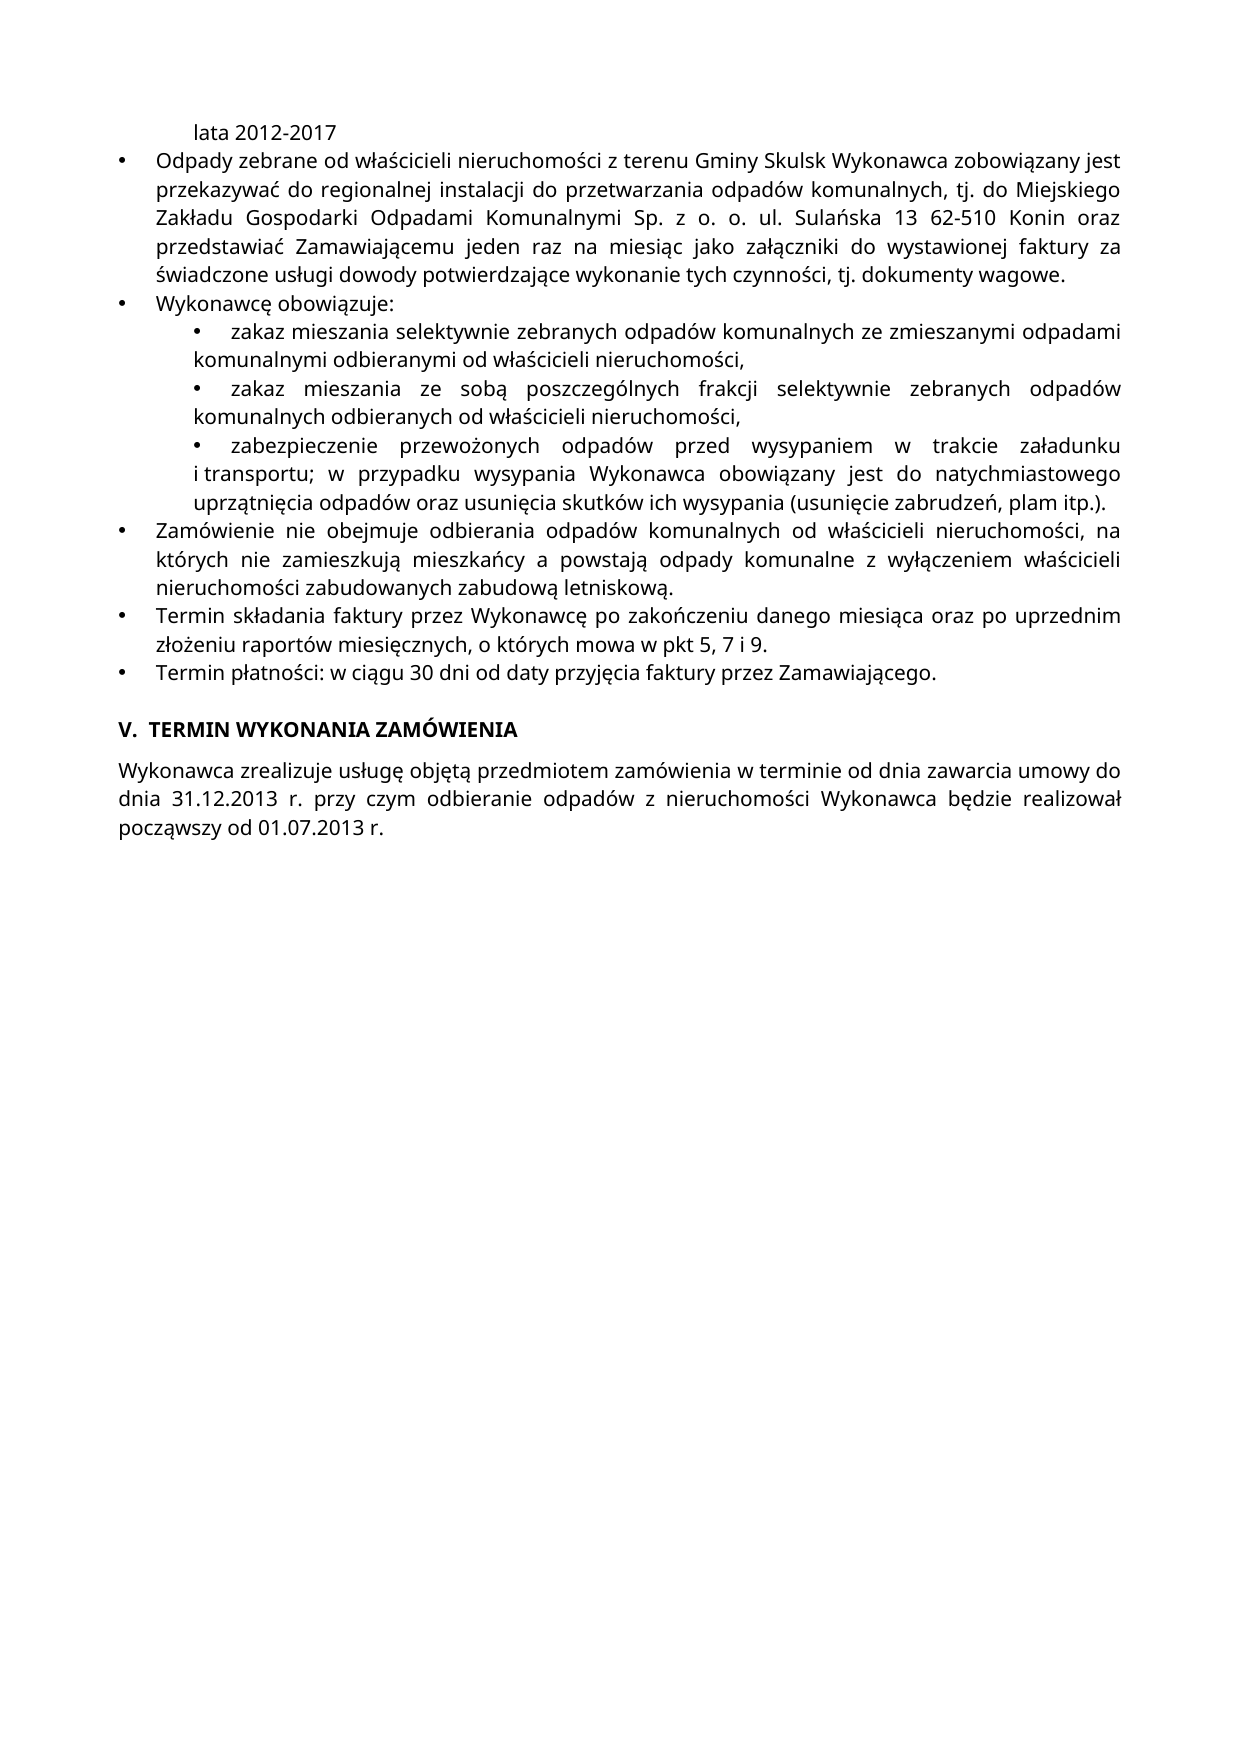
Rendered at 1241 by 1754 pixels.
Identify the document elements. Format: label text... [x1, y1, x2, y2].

text Wykonawca zrealizuje usługę objętą przedmiotem zamówienia w terminie od dnia zawarcia umowy do dnia 31.12.2013 r. przy czym odbieranie odpadów z nieruchomości Wykonawca będzie realizował począwszy od 01.07.2013 r. [118, 756, 1122, 841]
list Termin płatności: w ciągu 30 dni od daty przyjęcia faktury przez Zamawiającego. [118, 658, 1122, 687]
list zakaz mieszania ze sobą poszczególnych frakcji selektywnie zebranych odpadów komunalnych odbieranych od właścicieli nieruchomości, [156, 374, 1122, 431]
text V. TERMIN WYKONANIA ZAMÓWIENIA [118, 715, 1122, 743]
list Termin składania faktury przez Wykonawcę po zakończeniu danego miesiąca oraz po uprzednim złożeniu raportów miesięcznych, o których mowa w pkt 5, 7 i 9. [118, 602, 1122, 658]
list Odpady zebrane od właścicieli nieruchomości z terenu Gminy Skulsk Wykonawca zobowiązany jest przekazywać do regionalnej instalacji do przetwarzania odpadów komunalnych, tj. do Miejskiego Zakładu Gospodarki Odpadami Komunalnymi Sp. z o. o. ul. Sulańska 13 62-510 Konin oraz przedstawiać Zamawiającemu jeden raz na miesiąc jako załączniki do wystawionej faktury za świadczone usługi dowody potwierdzające wykonanie tych czynności, tj. dokumenty wagowe. [118, 147, 1122, 289]
list zabezpieczenie przewożonych odpadów przed wysypaniem w trakcie załadunku i transportu; w przypadku wysypania Wykonawca obowiązany jest do natychmiastowego uprzątnięcia odpadów oraz usunięcia skutków ich wysypania (usunięcie zabrudzeń, plam itp.). [156, 431, 1122, 516]
list lata 2012-2017 [156, 118, 1122, 147]
list Wykonawcę obowiązuje: [118, 289, 1122, 317]
list Zamówienie nie obejmuje odbierania odpadów komunalnych od właścicieli nieruchomości, na których nie zamieszkują mieszkańcy a powstają odpady komunalne z wyłączeniem właścicieli nieruchomości zabudowanych zabudową letniskową. [118, 516, 1122, 602]
list zakaz mieszania selektywnie zebranych odpadów komunalnych ze zmieszanymi odpadami komunalnymi odbieranymi od właścicieli nieruchomości, [156, 317, 1122, 374]
